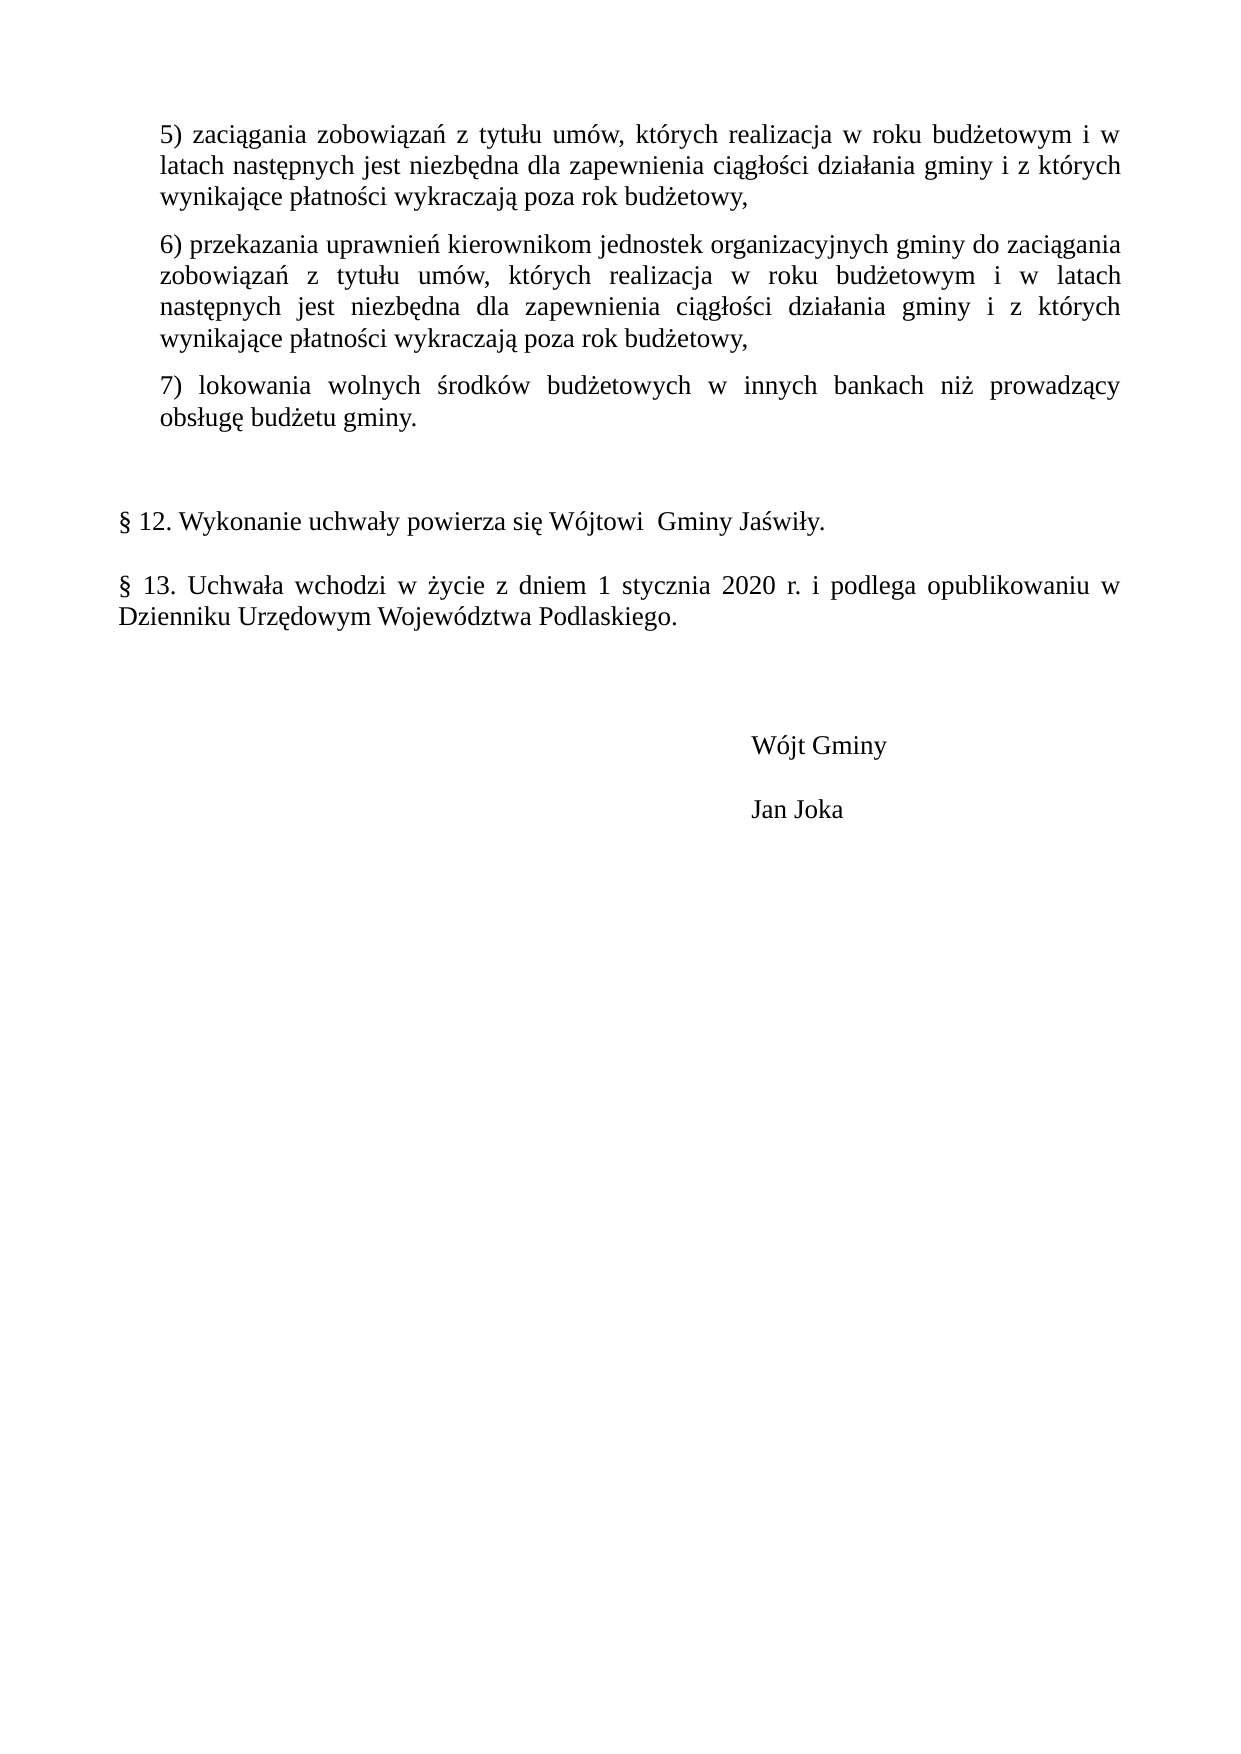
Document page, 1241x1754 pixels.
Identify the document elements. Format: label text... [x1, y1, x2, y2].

list 5) zaciągania zobowiązań z tytułu umów, których realizacja w roku budżetowym i w latach następnych jest niezbędna dla zapewnienia ciągłości działania gminy i z których wynikające płatności wykraczają poza rok budżetowy, [124, 118, 1122, 212]
list 7) lokowania wolnych środków budżetowych w innych bankach niż prowadzący obsługę budżetu gminy. [124, 369, 1122, 432]
text Wójt Gminy [118, 729, 1122, 760]
text Jan Joka [118, 794, 1122, 825]
list 6) przekazania uprawnień kierownikom jednostek organizacyjnych gminy do zaciągania zobowiązań z tytułu umów, których realizacja w roku budżetowym i w latach następnych jest niezbędna dla zapewnienia ciągłości działania gminy i z których wynikające płatności wykraczają poza rok budżetowy, [124, 228, 1122, 353]
list § 13. Uchwała wchodzi w życie z dniem 1 stycznia 2020 r. i podlega opublikowaniu w Dzienniku Urzędowym Województwa Podlaskiego. [118, 569, 1122, 631]
list § 12. Wykonanie uchwały powierza się Wójtowi Gminy Jaświły. [118, 504, 1122, 536]
